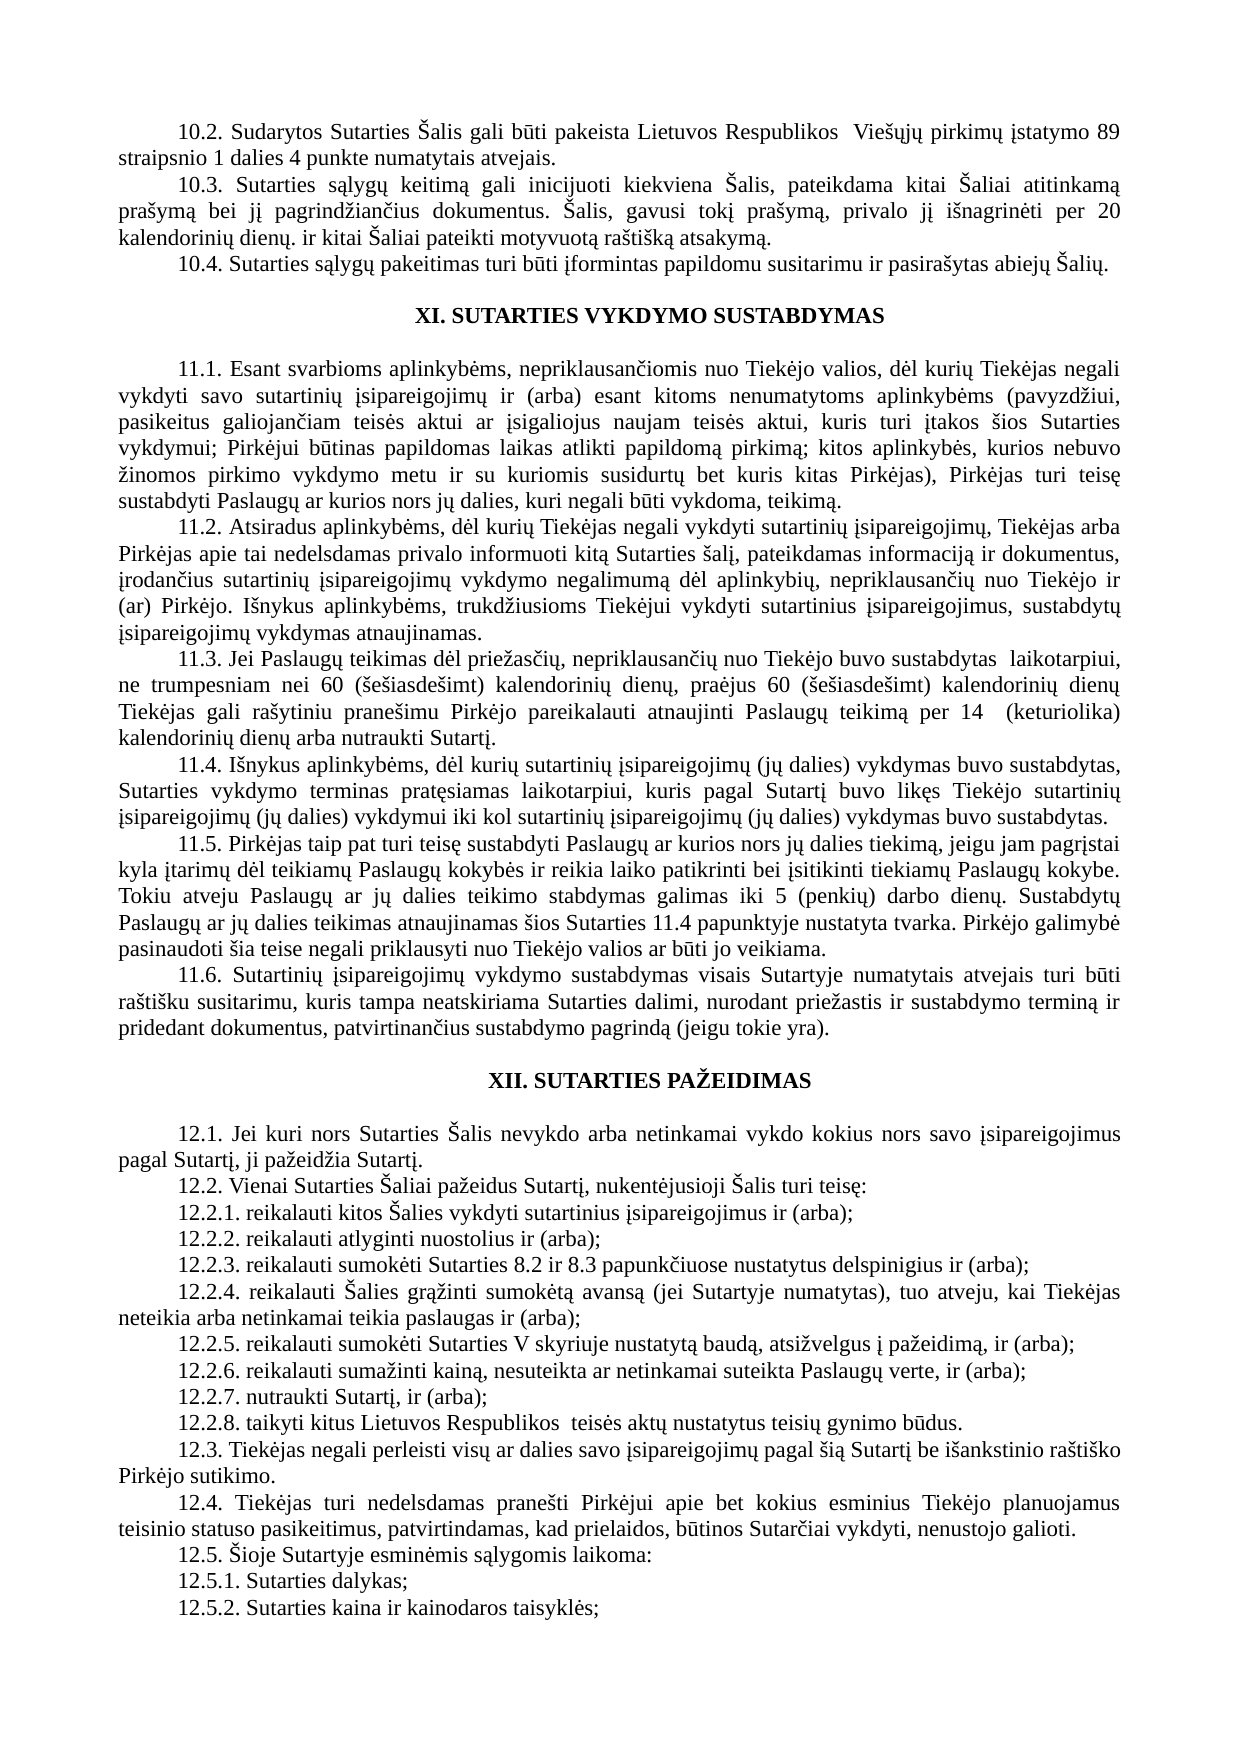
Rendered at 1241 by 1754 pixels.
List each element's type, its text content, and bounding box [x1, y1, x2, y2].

text 12.2.5. reikalauti sumokėti Sutarties V skyriuje nustatytą baudą, atsižvelgus į pažeidimą, ir (arba); [118, 1330, 1122, 1357]
text 10.2. Sudarytos Sutarties Šalis gali būti pakeista Lietuvos Respublikos Viešųjų pirkimų įstatymo 89 straipsnio 1 dalies 4 punkte numatytais atvejais. [118, 118, 1122, 171]
text 11.3. Jei Paslaugų teikimas dėl priežasčių, nepriklausančių nuo Tiekėjo buvo sustabdytas laikotarpiui, ne trumpesniam nei 60 (šešiasdešimt) kalendorinių dienų, praėjus 60 (šešiasdešimt) kalendorinių dienų Tiekėjas gali rašytiniu pranešimu Pirkėjo pareikalauti atnaujinti Paslaugų teikimą per 14 (keturiolika) kalendorinių dienų arba nutraukti Sutartį. [118, 645, 1122, 751]
text 12.5.1. Sutarties dalykas; [118, 1568, 1122, 1594]
text 12.5. Šioje Sutartyje esminėmis sąlygomis laikoma: [118, 1541, 1122, 1568]
text 10.3. Sutarties sąlygų keitimą gali inicijuoti kiekviena Šalis, pateikdama kitai Šaliai atitinkamą prašymą bei jį pagrindžiančius dokumentus. Šalis, gavusi tokį prašymą, privalo jį išnagrinėti per 20 kalendorinių dienų. ir kitai Šaliai pateikti motyvuotą raštišką atsakymą. [118, 171, 1122, 250]
text 11.1. Esant svarbioms aplinkybėms, nepriklausančiomis nuo Tiekėjo valios, dėl kurių Tiekėjas negali vykdyti savo sutartinių įsipareigojimų ir (arba) esant kitoms nenumatytoms aplinkybėms (pavyzdžiui, pasikeitus galiojančiam teisės aktui ar įsigaliojus naujam teisės aktui, kuris turi įtakos šios Sutarties vykdymui; Pirkėjui būtinas papildomas laikas atlikti papildomą pirkimą; kitos aplinkybės, kurios nebuvo žinomos pirkimo vykdymo metu ir su kuriomis susidurtų bet kuris kitas Pirkėjas), Pirkėjas turi teisę sustabdyti Paslaugų ar kurios nors jų dalies, kuri negali būti vykdoma, teikimą. [118, 355, 1122, 513]
text 11.5. Pirkėjas taip pat turi teisę sustabdyti Paslaugų ar kurios nors jų dalies tiekimą, jeigu jam pagrįstai kyla įtarimų dėl teikiamų Paslaugų kokybės ir reikia laiko patikrinti bei įsitikinti tiekiamų Paslaugų kokybe. Tokiu atveju Paslaugų ar jų dalies teikimo stabdymas galimas iki 5 (penkių) darbo dienų. Sustabdytų Paslaugų ar jų dalies teikimas atnaujinamas šios Sutarties 11.4 papunktyje nustatyta tvarka. Pirkėjo galimybė pasinaudoti šia teise negali priklausyti nuo Tiekėjo valios ar būti jo veikiama. [118, 830, 1122, 961]
text 12.2.6. reikalauti sumažinti kainą, nesuteikta ar netinkamai suteikta Paslaugų verte, ir (arba); [118, 1357, 1122, 1383]
text 12.2. Vienai Sutarties Šaliai pažeidus Sutartį, nukentėjusioji Šalis turi teisę: [118, 1172, 1122, 1199]
text 12.2.3. reikalauti sumokėti Sutarties 8.2 ir 8.3 papunkčiuose nustatytus delspinigius ir (arba); [118, 1251, 1122, 1278]
text 11.6. Sutartinių įsipareigojimų vykdymo sustabdymas visais Sutartyje numatytais atvejais turi būti raštišku susitarimu, kuris tampa neatskiriama Sutarties dalimi, nurodant priežastis ir sustabdymo terminą ir pridedant dokumentus, patvirtinančius sustabdymo pagrindą (jeigu tokie yra). [118, 961, 1122, 1041]
text 12.2.4. reikalauti Šalies grąžinti sumokėtą avansą (jei Sutartyje numatytas), tuo atveju, kai Tiekėjas neteikia arba netinkamai teikia paslaugas ir (arba); [118, 1278, 1122, 1330]
text 11.2. Atsiradus aplinkybėms, dėl kurių Tiekėjas negali vykdyti sutartinių įsipareigojimų, Tiekėjas arba Pirkėjas apie tai nedelsdamas privalo informuoti kitą Sutarties šalį, pateikdamas informaciją ir dokumentus, įrodančius sutartinių įsipareigojimų vykdymo negalimumą dėl aplinkybių, nepriklausančių nuo Tiekėjo ir (ar) Pirkėjo. Išnykus aplinkybėms, trukdžiusioms Tiekėjui vykdyti sutartinius įsipareigojimus, sustabdytų įsipareigojimų vykdymas atnaujinamas. [118, 513, 1122, 645]
text 12.4. Tiekėjas turi nedelsdamas pranešti Pirkėjui apie bet kokius esminius Tiekėjo planuojamus teisinio statuso pasikeitimus, patvirtindamas, kad prielaidos, būtinos Sutarčiai vykdyti, nenustojo galioti. [118, 1488, 1122, 1541]
text 12.2.2. reikalauti atlyginti nuostolius ir (arba); [118, 1225, 1122, 1251]
text 12.2.8. taikyti kitus Lietuvos Respublikos teisės aktų nustatytus teisių gynimo būdus. [118, 1409, 1122, 1436]
text 12.2.7. nutraukti Sutartį, ir (arba); [118, 1383, 1122, 1409]
text XI. SUTARTIES VYKDYMO SUSTABDYMAS [118, 303, 1122, 329]
text 11.4. Išnykus aplinkybėms, dėl kurių sutartinių įsipareigojimų (jų dalies) vykdymas buvo sustabdytas, Sutarties vykdymo terminas pratęsiamas laikotarpiui, kuris pagal Sutartį buvo likęs Tiekėjo sutartinių įsipareigojimų (jų dalies) vykdymui iki kol sutartinių įsipareigojimų (jų dalies) vykdymas buvo sustabdytas. [118, 751, 1122, 830]
text 12.5.2. Sutarties kaina ir kainodaros taisyklės; [118, 1594, 1122, 1620]
text XII. SUTARTIES PAŽEIDIMAS [118, 1067, 1122, 1093]
text 10.4. Sutarties sąlygų pakeitimas turi būti įformintas papildomu susitarimu ir pasirašytas abiejų Šalių. [118, 250, 1122, 276]
text 12.2.1. reikalauti kitos Šalies vykdyti sutartinius įsipareigojimus ir (arba); [118, 1199, 1122, 1225]
text 12.3. Tiekėjas negali perleisti visų ar dalies savo įsipareigojimų pagal šią Sutartį be išankstinio raštiško Pirkėjo sutikimo. [118, 1436, 1122, 1488]
text 12.1. Jei kuri nors Sutarties Šalis nevykdo arba netinkamai vykdo kokius nors savo įsipareigojimus pagal Sutartį, ji pažeidžia Sutartį. [118, 1119, 1122, 1172]
